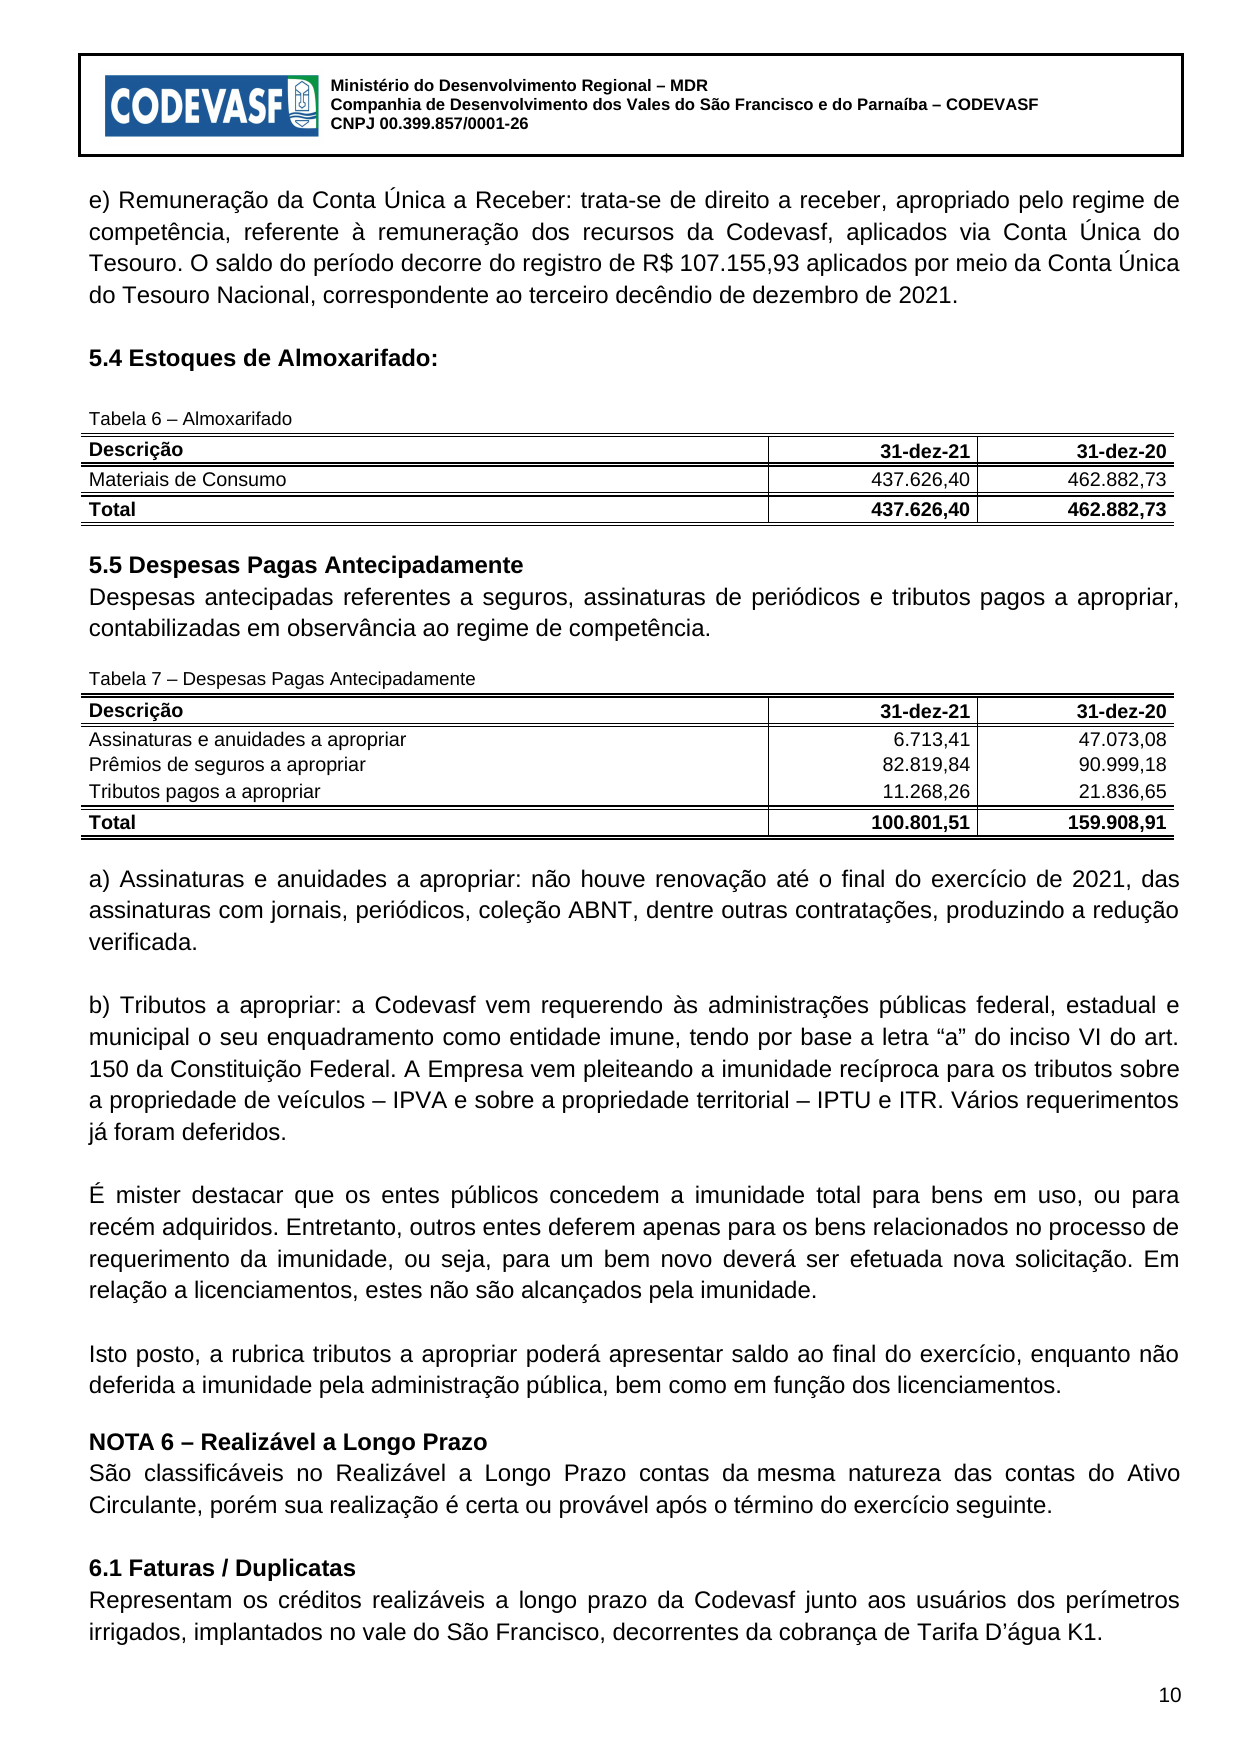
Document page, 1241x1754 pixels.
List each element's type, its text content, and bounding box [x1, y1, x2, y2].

table_cell Total [81, 497, 768, 522]
text Tabela 6 – Almoxarifado [89, 408, 1181, 429]
table_cell Total [81, 810, 768, 835]
text b) Tributos a apropriar: a Codevasf vem requerendo às administrações públicas federal, estadual e municipal o seu enquadramento como entidade imune, tendo por base a letra “a” do inciso VI do art. 150 da Constituição Federal. A Empresa vem pleiteando a imunidade recíproca para os tributos sobre a propriedade de veículos – IPVA e sobre a propriedade territorial – IPTU e ITR. Vários requerimentos já foram deferidos. [89, 991, 1181, 1145]
text É mister destacar que os entes públicos concedem a imunidade total para bens em uso, ou para recém adquiridos. Entretanto, outros entes deferem apenas para os bens relacionados no processo de requerimento da imunidade, ou seja, para um bem novo deverá ser efetuada nova solicitação. Em relação a licenciamentos, estes não são alcançados pela imunidade. [89, 1181, 1181, 1304]
text Isto posto, a rubrica tributos a apropriar poderá apresentar saldo ao final do exercício, enquanto não deferida a imunidade pela administração pública, bem como em função dos licenciamentos. [89, 1339, 1181, 1399]
table_cell 82.819,84 [769, 751, 977, 777]
table_cell 159.908,91 [978, 810, 1174, 835]
table_cell 100.801,51 [769, 810, 977, 835]
text 6.1 Faturas / Duplicatas [89, 1554, 1181, 1582]
table_cell 437.626,40 [769, 467, 977, 492]
table_cell Assinaturas e anuidades a apropriar [81, 727, 768, 751]
table_cell 462.882,73 [978, 497, 1174, 522]
table_header 31-dez-20 [978, 698, 1174, 722]
table_cell 90.999,18 [978, 751, 1174, 777]
text e) Remuneração da Conta Única a Receber: trata-se de direito a receber, apropriado pelo regime de competência, referente à remuneração dos recursos da Codevasf, aplicados via Conta Única do Tesouro. O saldo do período decorre do registro de R$ 107.155,93 aplicados por meio da Conta Única do Tesouro Nacional, correspondente ao terceiro decêndio de dezembro de 2021. [89, 186, 1181, 309]
table_cell 6.713,41 [769, 727, 977, 751]
table_header 31-dez-20 [978, 437, 1174, 462]
text São classificáveis no Realizável a Longo Prazo contas da mesma natureza das contas do Ativo Circulante, porém sua realização é certa ou provável após o término do exercício seguinte. [89, 1459, 1181, 1518]
text Despesas antecipadas referentes a seguros, assinaturas de periódicos e tributos pagos a apropriar, contabilizadas em observância ao regime de competência. [89, 583, 1181, 642]
table_cell Tributos pagos a apropriar [81, 777, 768, 805]
table_cell Materiais de Consumo [81, 467, 768, 492]
text 5.5 Despesas Pagas Antecipadamente [89, 551, 1181, 579]
table_header Descrição [81, 437, 768, 462]
table_header Descrição [81, 698, 768, 722]
text Representam os créditos realizáveis a longo prazo da Codevasf junto aos usuários dos perímetros irrigados, implantados no vale do São Francisco, decorrentes da cobrança de Tarifa D’água K1. [89, 1586, 1181, 1645]
table_header 31-dez-21 [769, 437, 977, 462]
table_cell 11.268,26 [769, 777, 977, 805]
text 5.4 Estoques de Almoxarifado: [89, 344, 1181, 372]
table_cell Prêmios de seguros a apropriar [81, 751, 768, 777]
table_cell 47.073,08 [978, 727, 1174, 751]
table_cell 21.836,65 [978, 777, 1174, 805]
text Tabela 7 – Despesas Pagas Antecipadamente [89, 668, 1181, 689]
picture [99, 69, 325, 145]
table_cell 437.626,40 [769, 497, 977, 522]
table_header 31-dez-21 [769, 698, 977, 722]
subtitle NOTA 6 – Realizável a Longo Prazo [89, 1428, 1181, 1455]
table_cell 462.882,73 [978, 467, 1174, 492]
text a) Assinaturas e anuidades a apropriar: não houve renovação até o final do exercício de 2021, das assinaturas com jornais, periódicos, coleção ABNT, dentre outras contratações, produzindo a redução verificada. [89, 864, 1181, 955]
